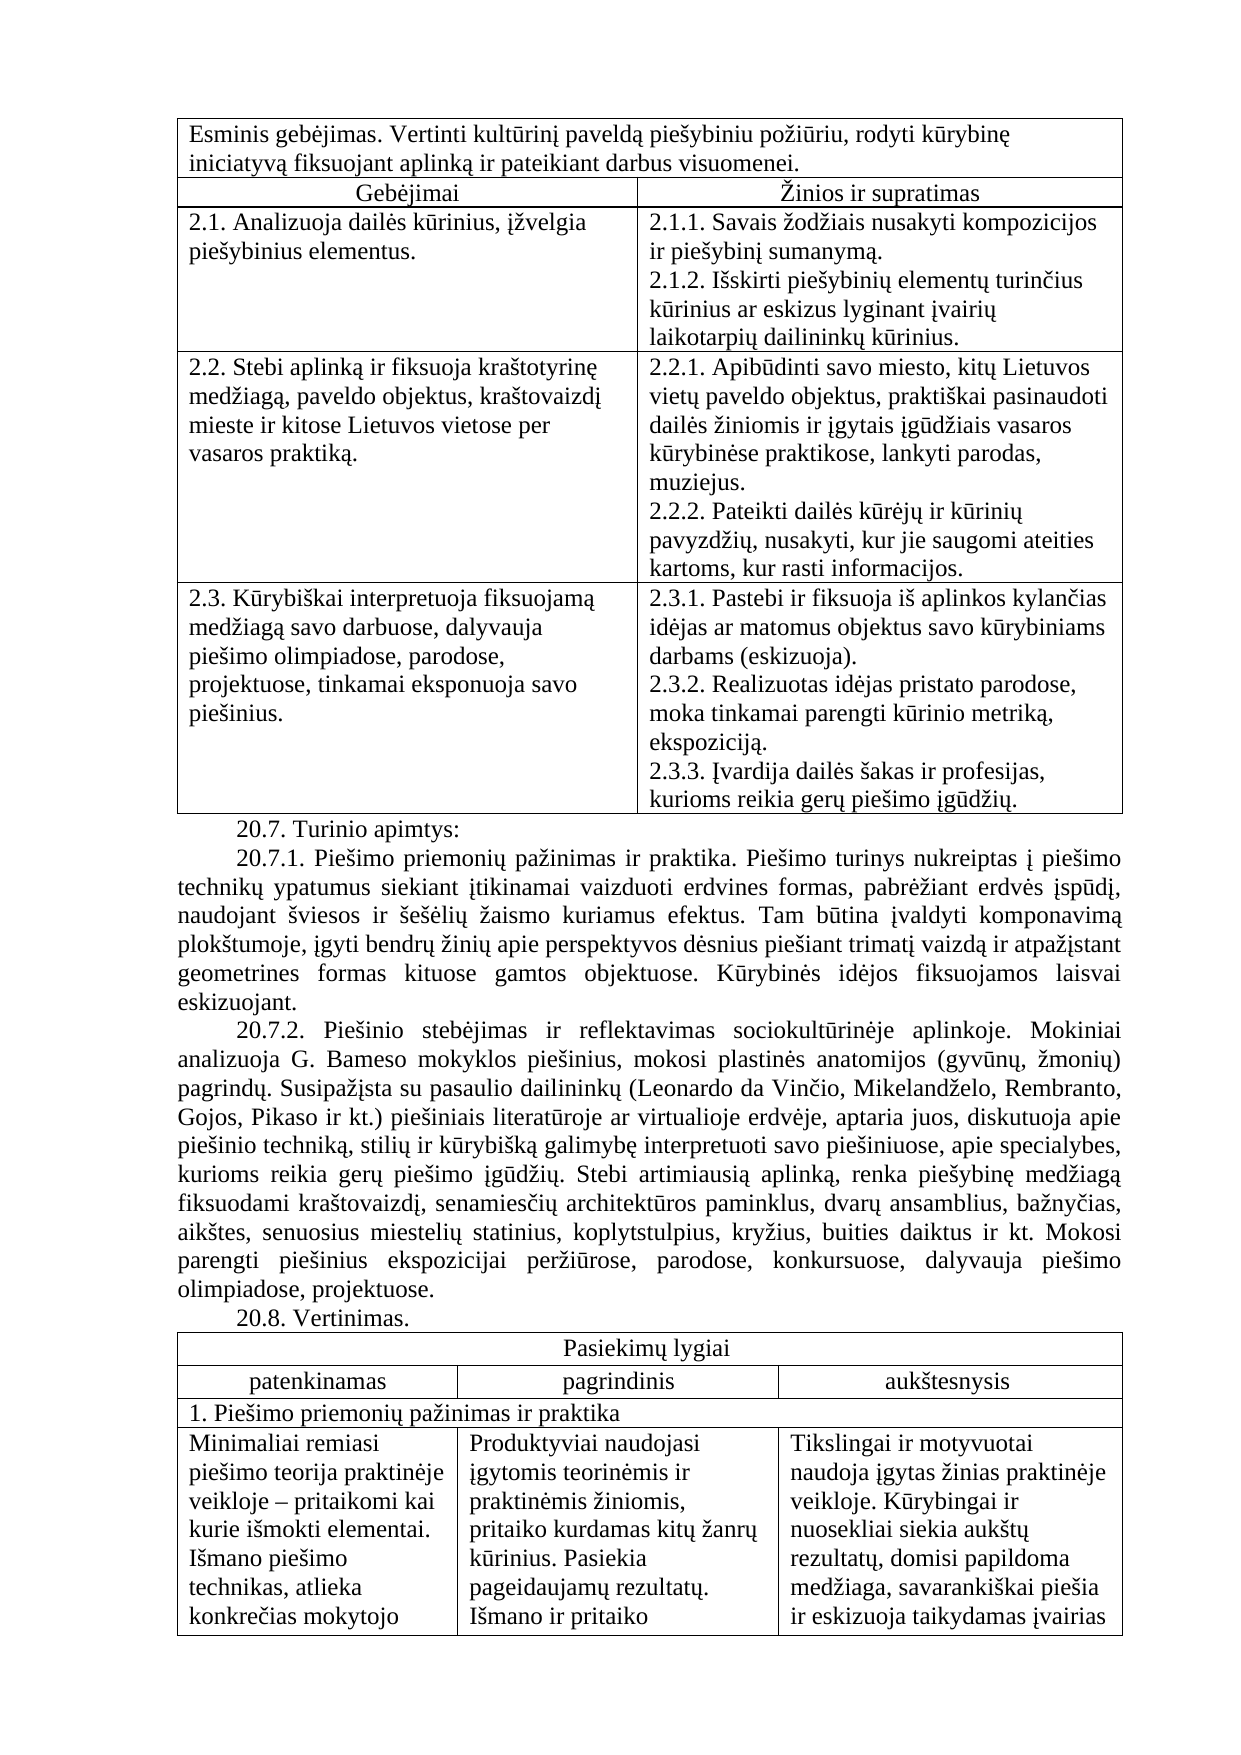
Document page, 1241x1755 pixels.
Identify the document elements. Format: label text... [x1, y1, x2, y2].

table_cell 2.2. Stebi aplinką ir fiksuoja kraštotyrinę medžiagą, paveldo objektus, kraštovaizdį mieste ir kitose Lietuvos vietose per vasaros praktiką. [178, 352, 637, 582]
table_cell [1063, 119, 1122, 177]
table_cell pagrindinis [458, 1366, 778, 1397]
table_cell Žinios ir supratimas [638, 178, 1122, 206]
text 20.7. Turinio apimtys: [177, 814, 1122, 843]
text 20.7.1. Piešimo priemonių pažinimas ir praktika. Piešimo turinys nukreiptas į piešimo technikų ypatumus siekiant įtikinamai vaizduoti erdvines formas, pabrėžiant erdvės įspūdį, naudojant šviesos ir šešėlių žaismo kuriamus efektus. Tam būtina įvaldyti komponavimą plokštumoje, įgyti bendrų žinių apie perspektyvos dėsnius piešiant trimatį vaizdą ir atpažįstant geometrines formas kituose gamtos objektuose. Kūrybinės idėjos fiksuojamos laisvai eskizuojant. [177, 843, 1122, 1016]
table_cell Tikslingai ir motyvuotai naudoja įgytas žinias praktinėje veikloje. Kūrybingai ir nuosekliai siekia aukštų rezultatų, domisi papildoma medžiaga, savarankiškai piešia ir eskizuoja taikydamas įvairias [779, 1428, 1122, 1635]
table_cell aukštesnysis [779, 1366, 1122, 1397]
table_cell 2.1. Analizuoja dailės kūrinius, įžvelgia piešybinius elementus. [178, 208, 637, 351]
table_cell [1089, 1399, 1122, 1427]
text 20.7.2. Piešinio stebėjimas ir reflektavimas sociokultūrinėje aplinkoje. Mokiniai analizuoja G. Bameso mokyklos piešinius, mokosi plastinės anatomijos (gyvūnų, žmonių) pagrindų. Susipažįsta su pasaulio dailininkų (Leonardo da Vinčio, Mikelandželo, Rembranto, Gojos, Pikaso ir kt.) piešiniais literatūroje ar virtualioje erdvėje, aptaria juos, diskutuoja apie piešinio techniką, stilių ir kūrybišką galimybę interpretuoti savo piešiniuose, apie specialybes, kurioms reikia gerų piešimo įgūdžių. Stebi artimiausią aplinką, renka piešybinę medžiagą fiksuodami kraštovaizdį, senamiesčių architektūros paminklus, dvarų ansamblius, bažnyčias, aikštes, senuosius miestelių statinius, koplytstulpius, kryžius, buities daiktus ir kt. Mokosi parengti piešinius ekspozicijai peržiūrose, parodose, konkursuose, dalyvauja piešimo olimpiadose, projektuose. [177, 1016, 1122, 1303]
table_cell Gebėjimai [178, 178, 637, 206]
table_cell 1. Piešimo priemonių pažinimas ir praktika [178, 1399, 1063, 1427]
table_cell Produktyviai naudojasi įgytomis teorinėmis ir praktinėmis žiniomis, pritaiko kurdamas kitų žanrų kūrinius. Pasiekia pageidaujamų rezultatų. Išmano ir pritaiko [458, 1428, 778, 1635]
table_cell patenkinamas [178, 1366, 457, 1397]
table_header Pasiekimų lygiai [178, 1333, 1122, 1365]
text 20.8. Vertinimas. [177, 1303, 1122, 1332]
table_cell [1064, 1399, 1088, 1427]
table_cell Esminis gebėjimas. Vertinti kultūrinį paveldą piešybiniu požiūriu, rodyti kūrybinę iniciatyvą fiksuojant aplinką ir pateikiant darbus visuomenei. [178, 119, 1063, 177]
table_cell 2.3. Kūrybiškai interpretuoja fiksuojamą medžiagą savo darbuose, dalyvauja piešimo olimpiadose, parodose, projektuose, tinkamai eksponuoja savo piešinius. [178, 583, 637, 813]
table_cell 2.1.1. Savais žodžiais nusakyti kompozicijos ir piešybinį sumanymą. 2.1.2. Išskirti piešybinių elementų turinčius kūrinius ar eskizus lyginant įvairių laikotarpių dailininkų kūrinius. [638, 208, 1122, 351]
table_cell 2.2.1. Apibūdinti savo miesto, kitų Lietuvos vietų paveldo objektus, praktiškai pasinaudoti dailės žiniomis ir įgytais įgūdžiais vasaros kūrybinėse praktikose, lankyti parodas, muziejus. 2.2.2. Pateikti dailės kūrėjų ir kūrinių pavyzdžių, nusakyti, kur jie saugomi ateities kartoms, kur rasti informacijos. [638, 352, 1122, 582]
table_cell 2.3.1. Pastebi ir fiksuoja iš aplinkos kylančias idėjas ar matomus objektus savo kūrybiniams darbams (eskizuoja). 2.3.2. Realizuotas idėjas pristato parodose, moka tinkamai parengti kūrinio metriką, ekspoziciją. 2.3.3. Įvardija dailės šakas ir profesijas, kurioms reikia gerų piešimo įgūdžių. [638, 583, 1122, 813]
table_cell Minimaliai remiasi piešimo teorija praktinėje veikloje – pritaikomi kai kurie išmokti elementai. Išmano piešimo technikas, atlieka konkrečias mokytojo [178, 1428, 457, 1635]
